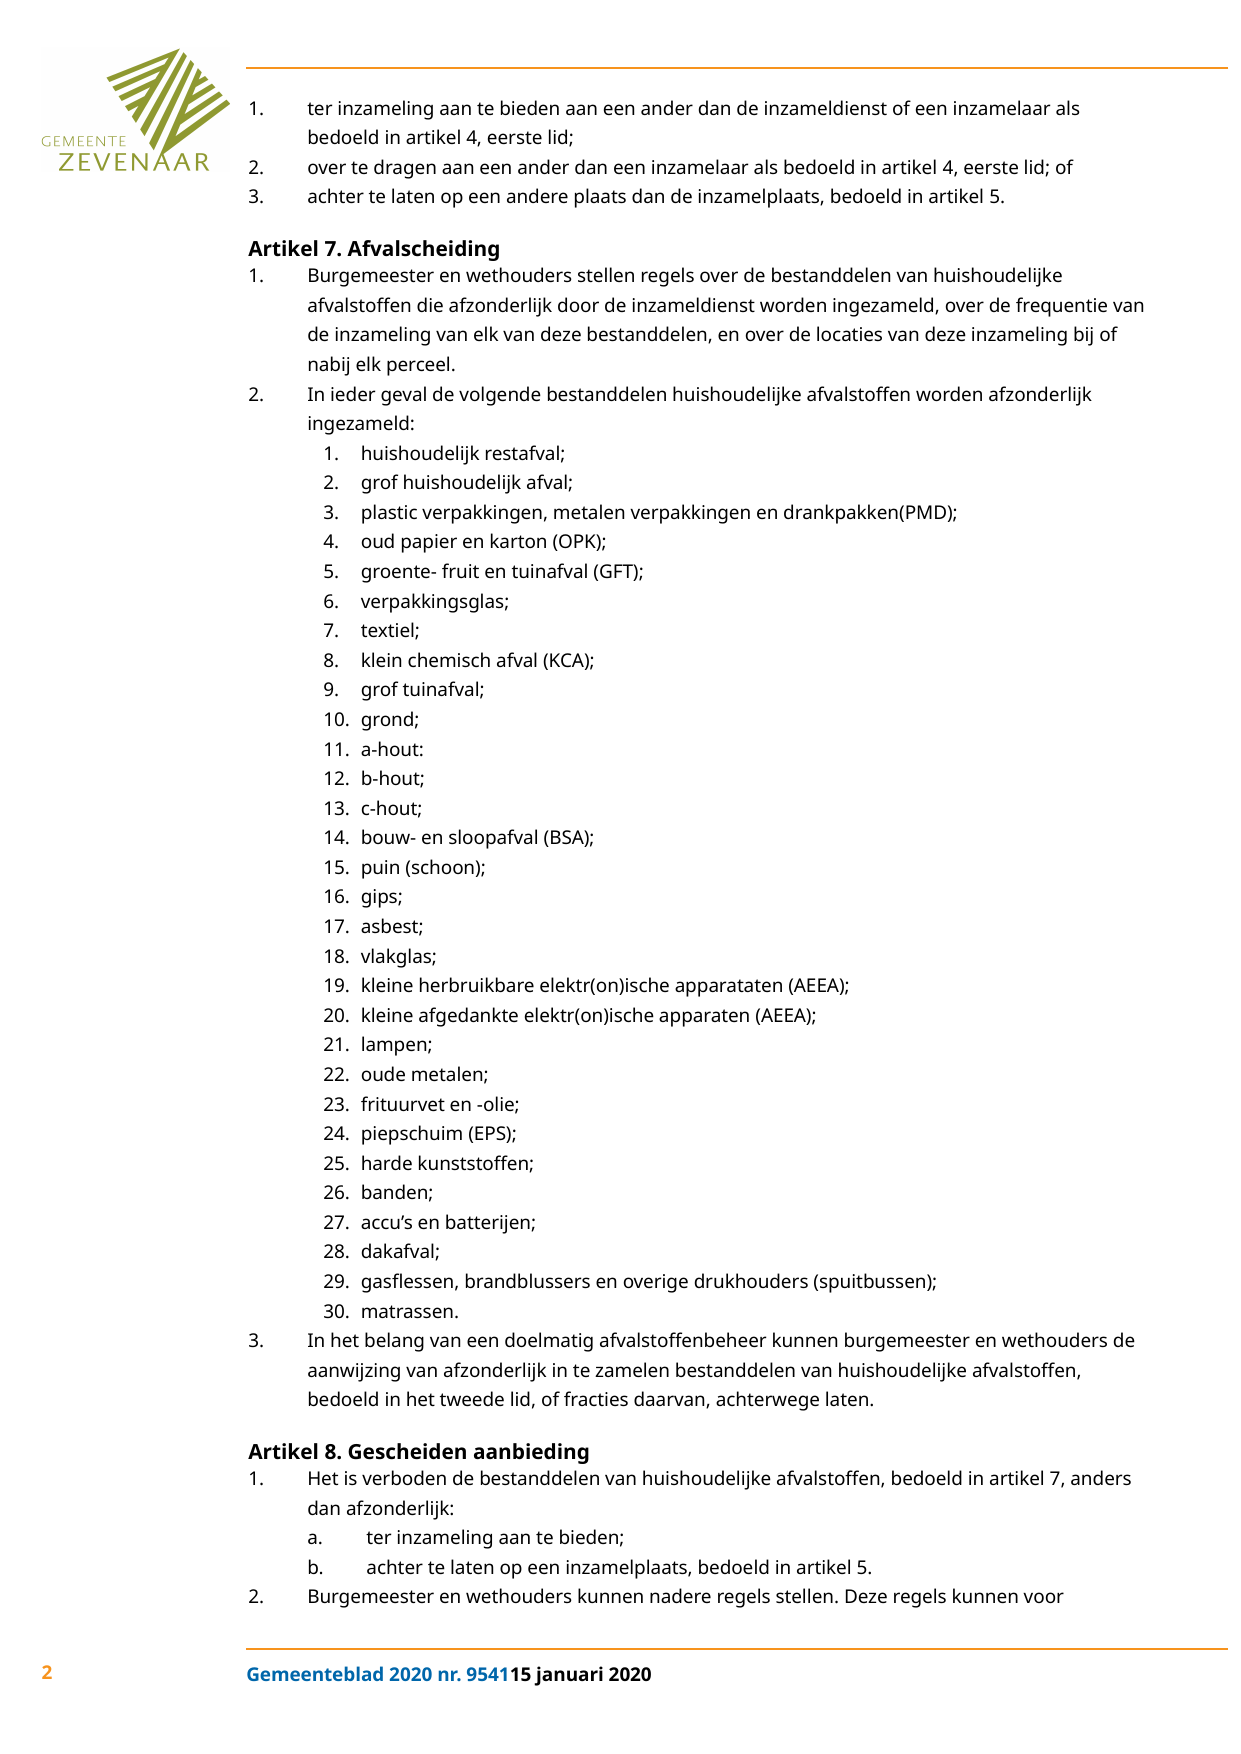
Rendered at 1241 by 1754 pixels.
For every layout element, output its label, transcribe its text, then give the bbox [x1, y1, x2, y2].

list klein chemisch afval (KCA); [323, 647, 1152, 673]
list frituurvet en -olie; [323, 1091, 1152, 1116]
list groente- fruit en tuinafval (GFT); [323, 558, 1152, 584]
list gips; [323, 884, 1152, 909]
list grond; [323, 706, 1152, 732]
list oude metalen; [323, 1061, 1152, 1087]
list harde kunststoffen; [323, 1150, 1152, 1176]
list kleine afgedankte elektr(on)ische apparaten (AEEA); [323, 1002, 1152, 1028]
list banden; [323, 1179, 1152, 1205]
list dakafval; [323, 1239, 1152, 1264]
list plastic verpakkingen, metalen verpakkingen en drankpakken(PMD); [323, 499, 1152, 525]
list kleine herbruikbare elektr(on)ische apparataten (AEEA); [323, 972, 1152, 998]
list piepschuim (EPS); [323, 1120, 1152, 1146]
list over te dragen aan een ander dan een inzamelaar als bedoeld in artikel 4, eerste lid; of [248, 154, 1152, 180]
picture [41, 47, 231, 172]
list grof huishoudelijk afval; [323, 469, 1152, 495]
list oud papier en karton (OPK); [323, 529, 1152, 554]
text Artikel 8. Gescheiden aanbieding [248, 1437, 1152, 1465]
list b-hout; [323, 765, 1152, 791]
list ter inzameling aan te bieden; [307, 1524, 1152, 1550]
text Artikel 7. Afvalscheiding [248, 234, 1152, 262]
list huishoudelijk restafval; [323, 440, 1152, 466]
list Het is verboden de bestanddelen van huishoudelijke afvalstoffen, bedoeld in artikel 7, anders dan afzonderlijk: [248, 1465, 1152, 1521]
list lampen; [323, 1032, 1152, 1057]
list textiel; [323, 617, 1152, 643]
list achter te laten op een andere plaats dan de inzamelplaats, bedoeld in artikel 5. [248, 183, 1152, 209]
list achter te laten op een inzamelplaats, bedoeld in artikel 5. [307, 1554, 1152, 1580]
list asbest; [323, 913, 1152, 939]
list vlakglas; [323, 943, 1152, 968]
list In ieder geval de volgende bestanddelen huishoudelijke afvalstoffen worden afzonderlijk ingezameld: [248, 381, 1152, 436]
list bouw- en sloopafval (BSA); [323, 824, 1152, 850]
list verpakkingsglas; [323, 588, 1152, 613]
list gasflessen, brandblussers en overige drukhouders (spuitbussen); [323, 1268, 1152, 1294]
list accu’s en batterijen; [323, 1209, 1152, 1235]
list grof tuinafval; [323, 677, 1152, 702]
list In het belang van een doelmatig afvalstoffenbeheer kunnen burgemeester en wethouders de aanwijzing van afzonderlijk in te zamelen bestanddelen van huishoudelijke afvalstoffen, bedoeld in het tweede lid, of fracties daarvan, achterwege laten. [248, 1327, 1152, 1412]
list Burgemeester en wethouders kunnen nadere regels stellen. Deze regels kunnen voor [248, 1584, 1152, 1609]
list puin (schoon); [323, 854, 1152, 880]
list c-hout; [323, 795, 1152, 821]
list Burgemeester en wethouders stellen regels over de bestanddelen van huishoudelijke afvalstoffen die afzonderlijk door de inzameldienst worden ingezameld, over de frequentie van de inzameling van elk van deze bestanddelen, en over de locaties van deze inzameling bij of nabij elk perceel. [248, 262, 1152, 377]
list a-hout: [323, 736, 1152, 761]
list matrassen. [323, 1298, 1152, 1323]
list ter inzameling aan te bieden aan een ander dan de inzameldienst of een inzamelaar als bedoeld in artikel 4, eerste lid; [248, 95, 1152, 150]
